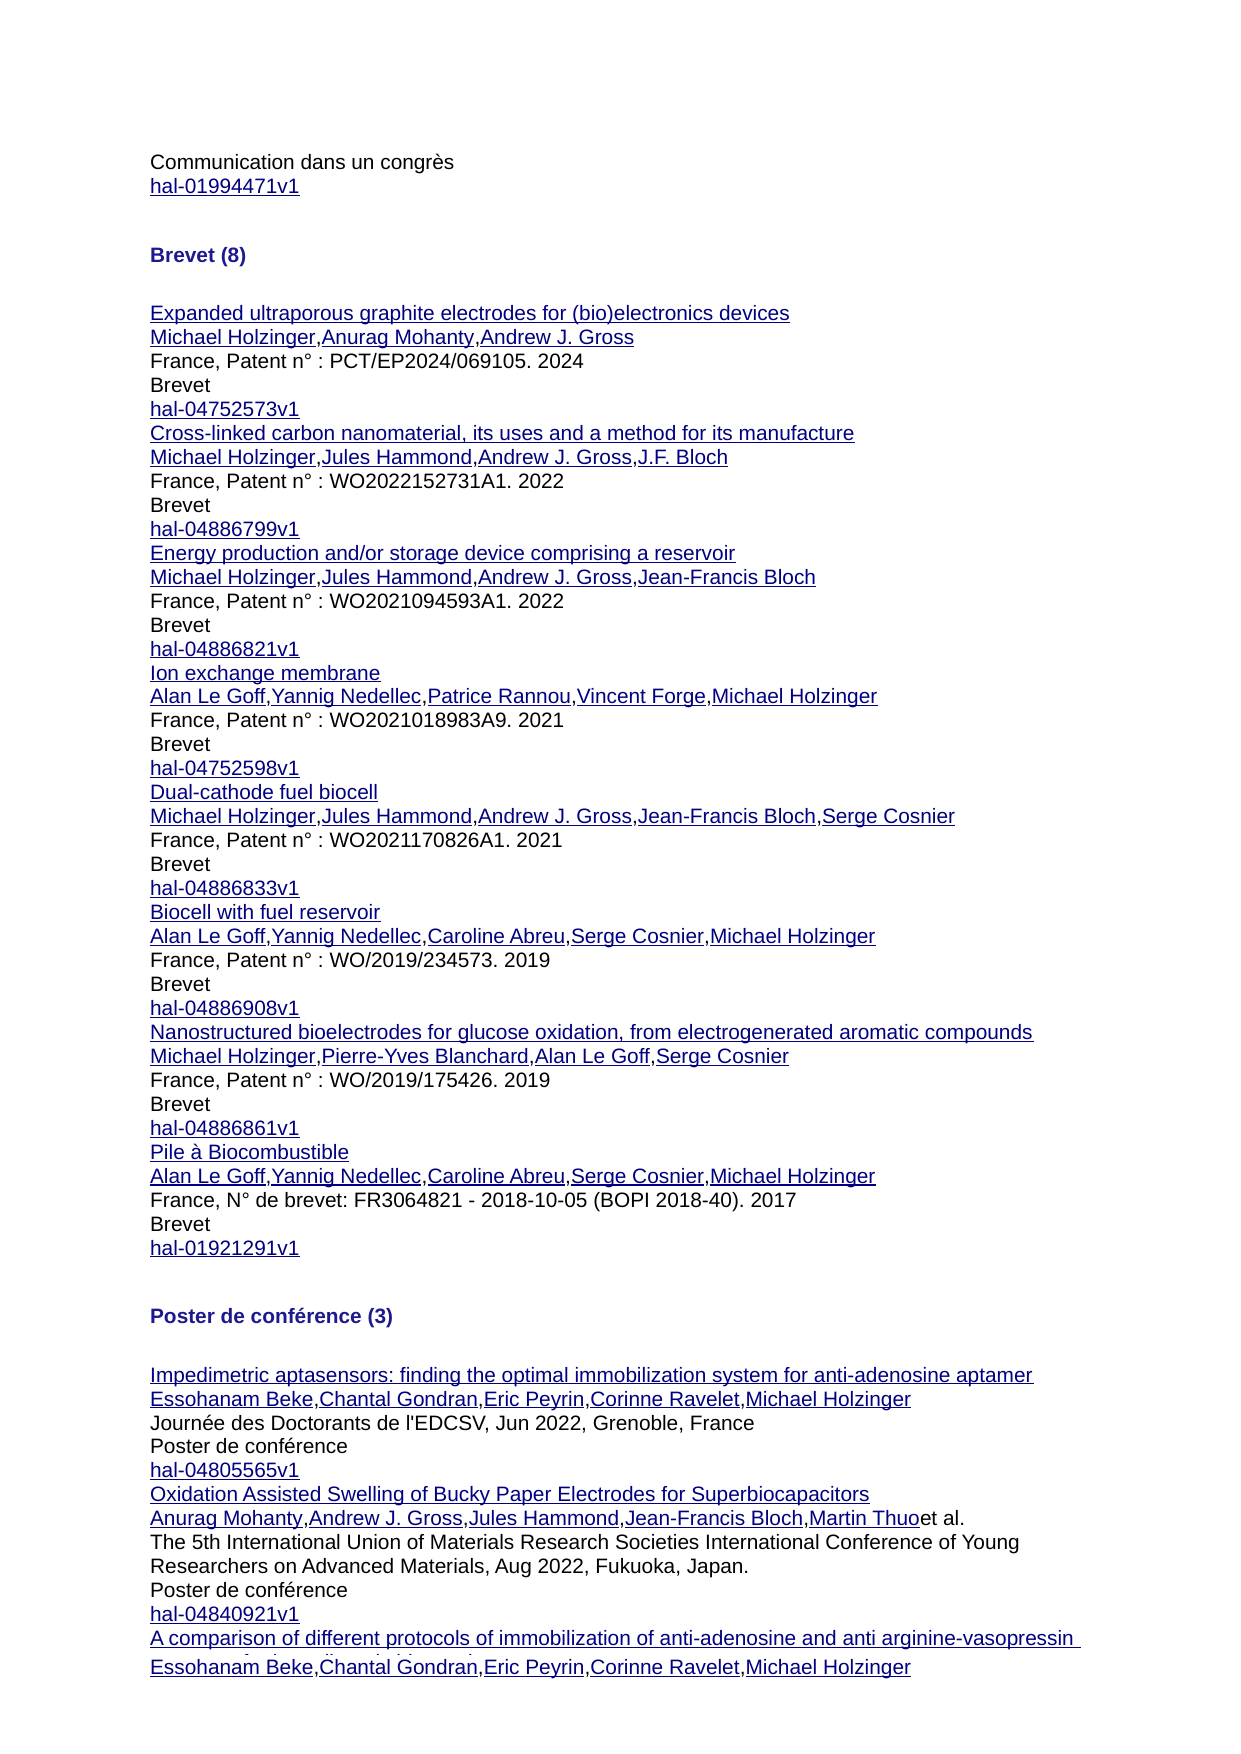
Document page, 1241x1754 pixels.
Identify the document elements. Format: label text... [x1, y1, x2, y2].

table_cell Communication dans un congrès hal-01994471v1 [150, 150, 1090, 198]
table_header Expanded ultraporous graphite electrodes for (bio)electronics devices Michael Holzinger,Anurag Mohanty,Andrew J. Gross France, Patent n° : PCT/EP2024/069105. 2024 Brevet hal-04752573v1 [150, 301, 1090, 421]
table_cell Oxidation Assisted Swelling of Bucky Paper Electrodes for Superbiocapacitors Anurag Mohanty,Andrew J. Gross,Jules Hammond,Jean-Francis Bloch,Martin Thuoet al. The 5th International Union of Materials Research Societies International Conference of Young Researchers on Advanced Materials, Aug 2022, Fukuoka, Japan. Poster de conférence hal-04840921v1 [150, 1482, 1090, 1626]
table_cell Nanostructured bioelectrodes for glucose oxidation, from electrogenerated aromatic compounds Michael Holzinger,Pierre-Yves Blanchard,Alan Le Goff,Serge Cosnier France, Patent n° : WO/2019/175426. 2019 Brevet hal-04886861v1 [150, 1020, 1090, 1139]
subtitle Poster de conférence (3) [150, 1304, 1090, 1328]
table_cell Dual-cathode fuel biocell Michael Holzinger,Jules Hammond,Andrew J. Gross,Jean-Francis Bloch,Serge Cosnier France, Patent n° : WO2021170826A1. 2021 Brevet hal-04886833v1 [150, 780, 1090, 900]
table_header Impedimetric aptasensors: finding the optimal immobilization system for anti-adenosine aptamer Essohanam Beke,Chantal Gondran,Eric Peyrin,Corinne Ravelet,Michael Holzinger Journée des Doctorants de l'EDCSV, Jun 2022, Grenoble, France Poster de conférence hal-04805565v1 [150, 1363, 1090, 1482]
subtitle Brevet (8) [150, 243, 1090, 267]
table_cell Cross-linked carbon nanomaterial, its uses and a method for its manufacture Michael Holzinger,Jules Hammond,Andrew J. Gross,J.F. Bloch France, Patent n° : WO2022152731A1. 2022 Brevet hal-04886799v1 [150, 421, 1090, 541]
table_cell A comparison of different protocols of immobilization of anti-adenosine and anti arginine-vasopressin aptamers for impedimetric biosensing Essohanam Beke,Chantal Gondran,Eric Peyrin,Corinne Ravelet,Michael Holzinger XXVII International Symposium on Bioelectrochemistry and Bioenergetics (BES), Apr 2022, Anvers, Belgium Poster de conférence hal-04804976v1 [150, 1626, 1090, 1679]
table_cell Ion exchange membrane Alan Le Goff,Yannig Nedellec,Patrice Rannou,Vincent Forge,Michael Holzinger France, Patent n° : WO2021018983A9. 2021 Brevet hal-04752598v1 [150, 660, 1090, 780]
table_cell Pile à Biocombustible Alan Le Goff,Yannig Nedellec,Caroline Abreu,Serge Cosnier,Michael Holzinger France, N° de brevet: FR3064821 - 2018-10-05 (BOPI 2018-40). 2017 Brevet hal-01921291v1 [150, 1140, 1090, 1259]
table_cell Biocell with fuel reservoir Alan Le Goff,Yannig Nedellec,Caroline Abreu,Serge Cosnier,Michael Holzinger France, Patent n° : WO/2019/234573. 2019 Brevet hal-04886908v1 [150, 900, 1090, 1020]
table_cell Energy production and/or storage device comprising a reservoir Michael Holzinger,Jules Hammond,Andrew J. Gross,Jean-Francis Bloch France, Patent n° : WO2021094593A1. 2022 Brevet hal-04886821v1 [150, 541, 1090, 660]
